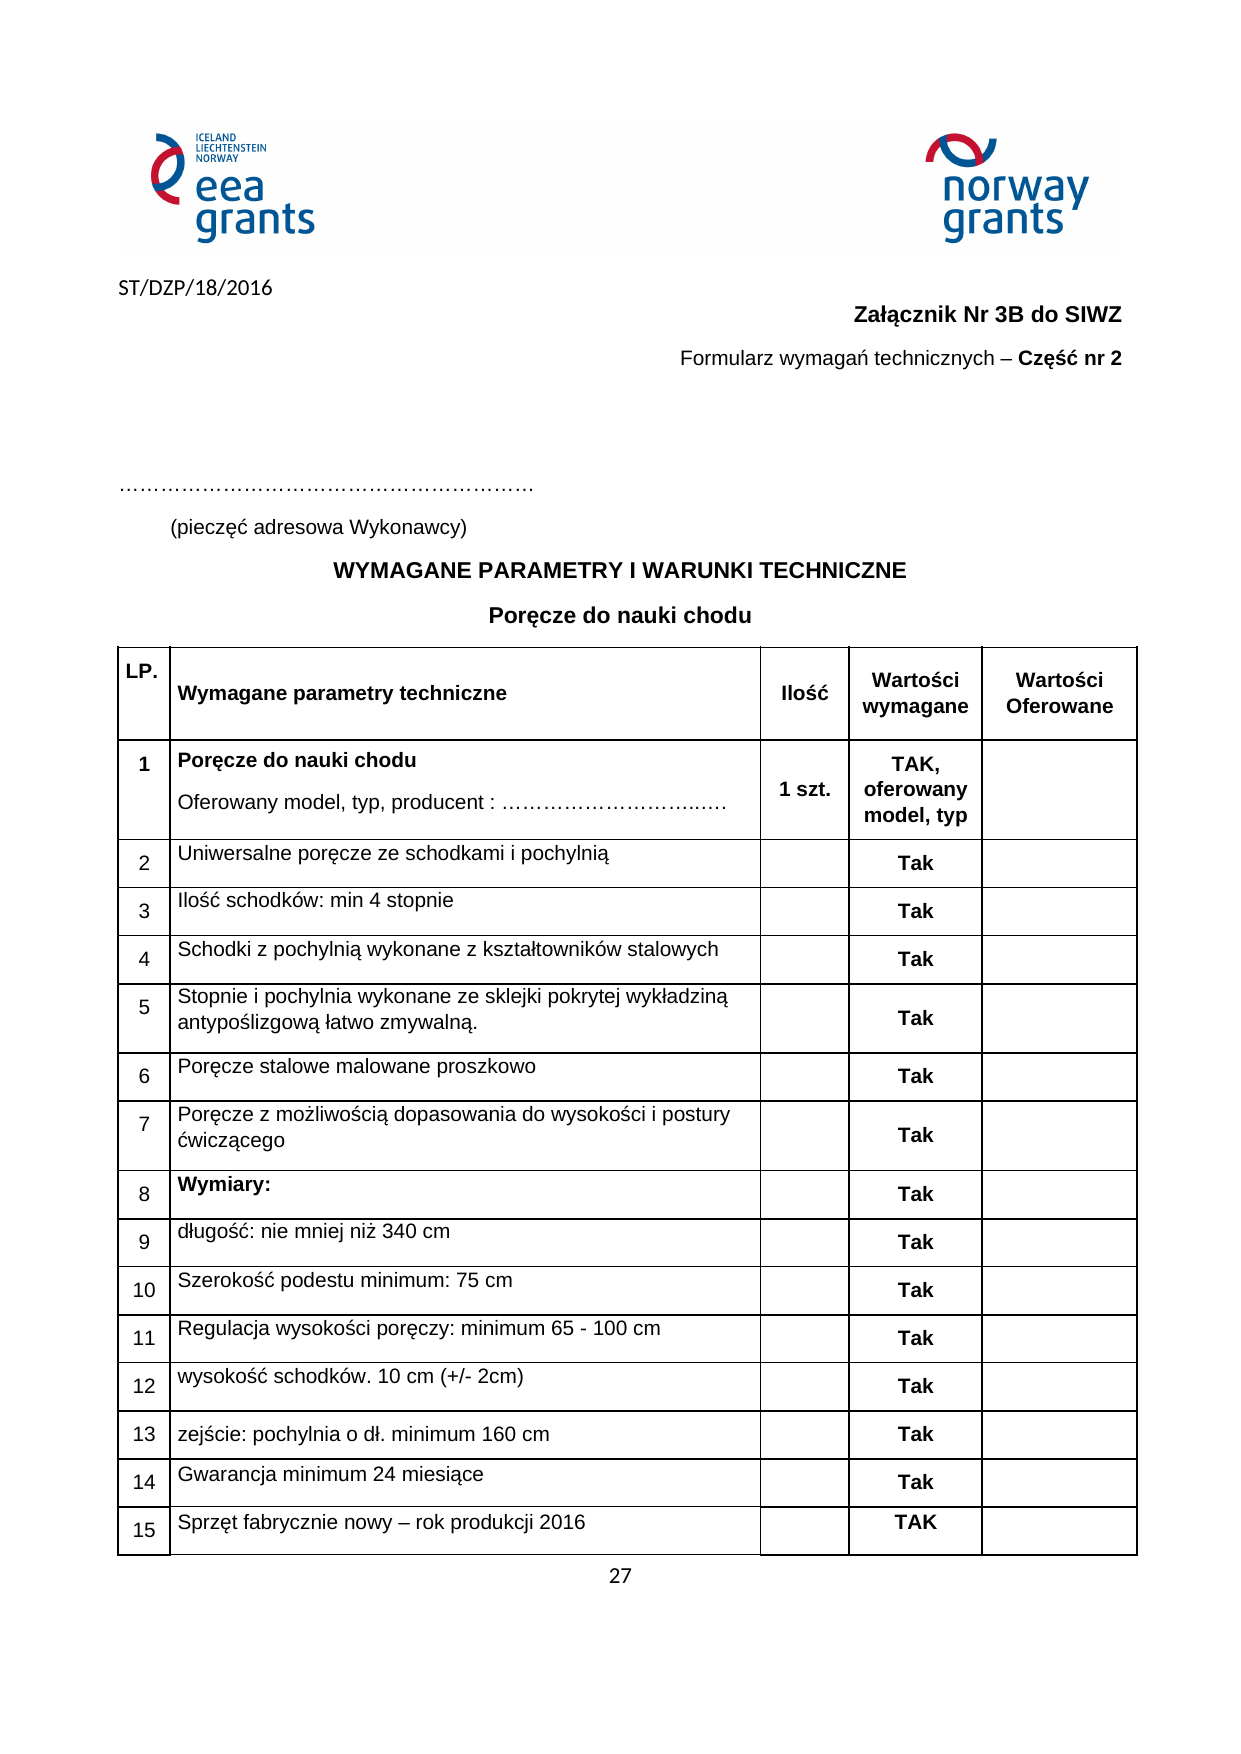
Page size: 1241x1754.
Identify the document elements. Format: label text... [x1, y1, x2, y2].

table_cell [983, 1363, 1136, 1410]
text WYMAGANE PARAMETRY I WARUNKI TECHNICZNE [118, 557, 1122, 583]
table_cell [983, 1460, 1136, 1506]
table_cell [761, 1220, 848, 1266]
table_cell 1 [119, 741, 169, 839]
table_cell Tak [850, 936, 981, 983]
table_cell [983, 1171, 1136, 1218]
table_cell [983, 888, 1136, 935]
table_cell Tak [850, 1220, 981, 1266]
table_header LP. [119, 648, 169, 739]
table_cell [761, 985, 848, 1052]
table_cell Tak [850, 1171, 981, 1218]
table_cell Tak [850, 985, 981, 1052]
table_cell Sprzęt fabrycznie nowy – rok produkcji 2016 [171, 1507, 760, 1554]
table_cell 12 [119, 1363, 169, 1410]
text Poręcze do nauki chodu [118, 602, 1122, 628]
table_cell 3 [119, 888, 169, 935]
table_cell Tak [850, 1102, 981, 1170]
table_cell [983, 1508, 1136, 1554]
table_cell [983, 1412, 1136, 1458]
table_cell [983, 1054, 1136, 1100]
table_cell Stopnie i pochylnia wykonane ze sklejki pokrytej wykładziną antypoślizgową łatwo zmywalną. [171, 985, 760, 1052]
text Załącznik Nr 3B do SIWZ [118, 301, 1122, 327]
table_cell Regulacja wysokości poręczy: minimum 65 - 100 cm [171, 1316, 760, 1362]
table_cell Tak [850, 840, 981, 887]
table_cell Tak [850, 1460, 981, 1506]
table_cell [983, 840, 1136, 887]
table_header Wartości Oferowane [983, 648, 1136, 739]
table_header Ilość [761, 648, 848, 739]
table_cell TAK [850, 1508, 981, 1554]
table_cell TAK, oferowany model, typ [850, 741, 981, 839]
table_cell Tak [850, 888, 981, 935]
text Formularz wymagań technicznych – Część nr 2 [118, 345, 1122, 369]
table_cell [983, 1316, 1136, 1362]
table_cell Tak [850, 1412, 981, 1458]
table_cell [761, 936, 848, 983]
table_cell 13 [119, 1412, 169, 1458]
table_cell zejście: pochylnia o dł. minimum 160 cm [171, 1412, 760, 1458]
table_cell [761, 1102, 848, 1170]
table_cell 1 szt. [761, 741, 848, 839]
table_cell Poręcze z możliwością dopasowania do wysokości i postury ćwiczącego [171, 1102, 760, 1170]
table_cell 15 [119, 1508, 169, 1554]
table_cell 8 [119, 1171, 169, 1218]
table_cell Ilość schodków: min 4 stopnie [171, 888, 760, 935]
table_cell [983, 985, 1136, 1052]
table_cell 4 [119, 936, 169, 983]
table_cell 10 [119, 1267, 169, 1314]
table_cell Uniwersalne poręcze ze schodkami i pochylnią [171, 840, 760, 887]
table_cell [761, 888, 848, 935]
table_cell [761, 1508, 848, 1554]
table_cell Tak [850, 1316, 981, 1362]
text (pieczęć adresowa Wykonawcy) [118, 514, 1122, 538]
table_cell [761, 840, 848, 887]
text …………………………………………………… [118, 472, 1122, 496]
table_cell [761, 1412, 848, 1458]
table_cell długość: nie mniej niż 340 cm [171, 1220, 760, 1266]
table_cell 14 [119, 1460, 169, 1506]
table_header Wymagane parametry techniczne [171, 648, 760, 739]
table_cell [983, 1220, 1136, 1266]
table_cell Tak [850, 1267, 981, 1314]
table_cell Gwarancja minimum 24 miesiące [171, 1460, 760, 1506]
table_cell [983, 936, 1136, 983]
table_cell Szerokość podestu minimum: 75 cm [171, 1267, 760, 1314]
table_header Wartości wymagane [850, 648, 981, 739]
table_cell Poręcze do nauki chodu Oferowany model, typ, producent : ………………………..…. [171, 741, 760, 839]
table_cell [761, 1054, 848, 1100]
table_cell 5 [119, 985, 169, 1052]
table_cell [761, 1316, 848, 1362]
table_cell 2 [119, 840, 169, 887]
table_cell [761, 1171, 848, 1218]
table_cell [761, 1460, 848, 1506]
table_cell 11 [119, 1316, 169, 1362]
table_cell Tak [850, 1363, 981, 1410]
table_cell Tak [850, 1054, 981, 1100]
table_cell 7 [119, 1102, 169, 1170]
table_cell 6 [119, 1054, 169, 1100]
table_cell 9 [119, 1220, 169, 1266]
table_cell Schodki z pochylnią wykonane z kształtowników stalowych [171, 936, 760, 983]
table_cell wysokość schodków. 10 cm (+/- 2cm) [171, 1363, 760, 1410]
table_cell [983, 741, 1136, 839]
table_cell [983, 1102, 1136, 1170]
table_cell [761, 1363, 848, 1410]
table_cell Poręcze stalowe malowane proszkowo [171, 1054, 760, 1100]
table_cell [761, 1267, 848, 1314]
table_cell [983, 1267, 1136, 1314]
table_cell Wymiary: [171, 1171, 760, 1218]
